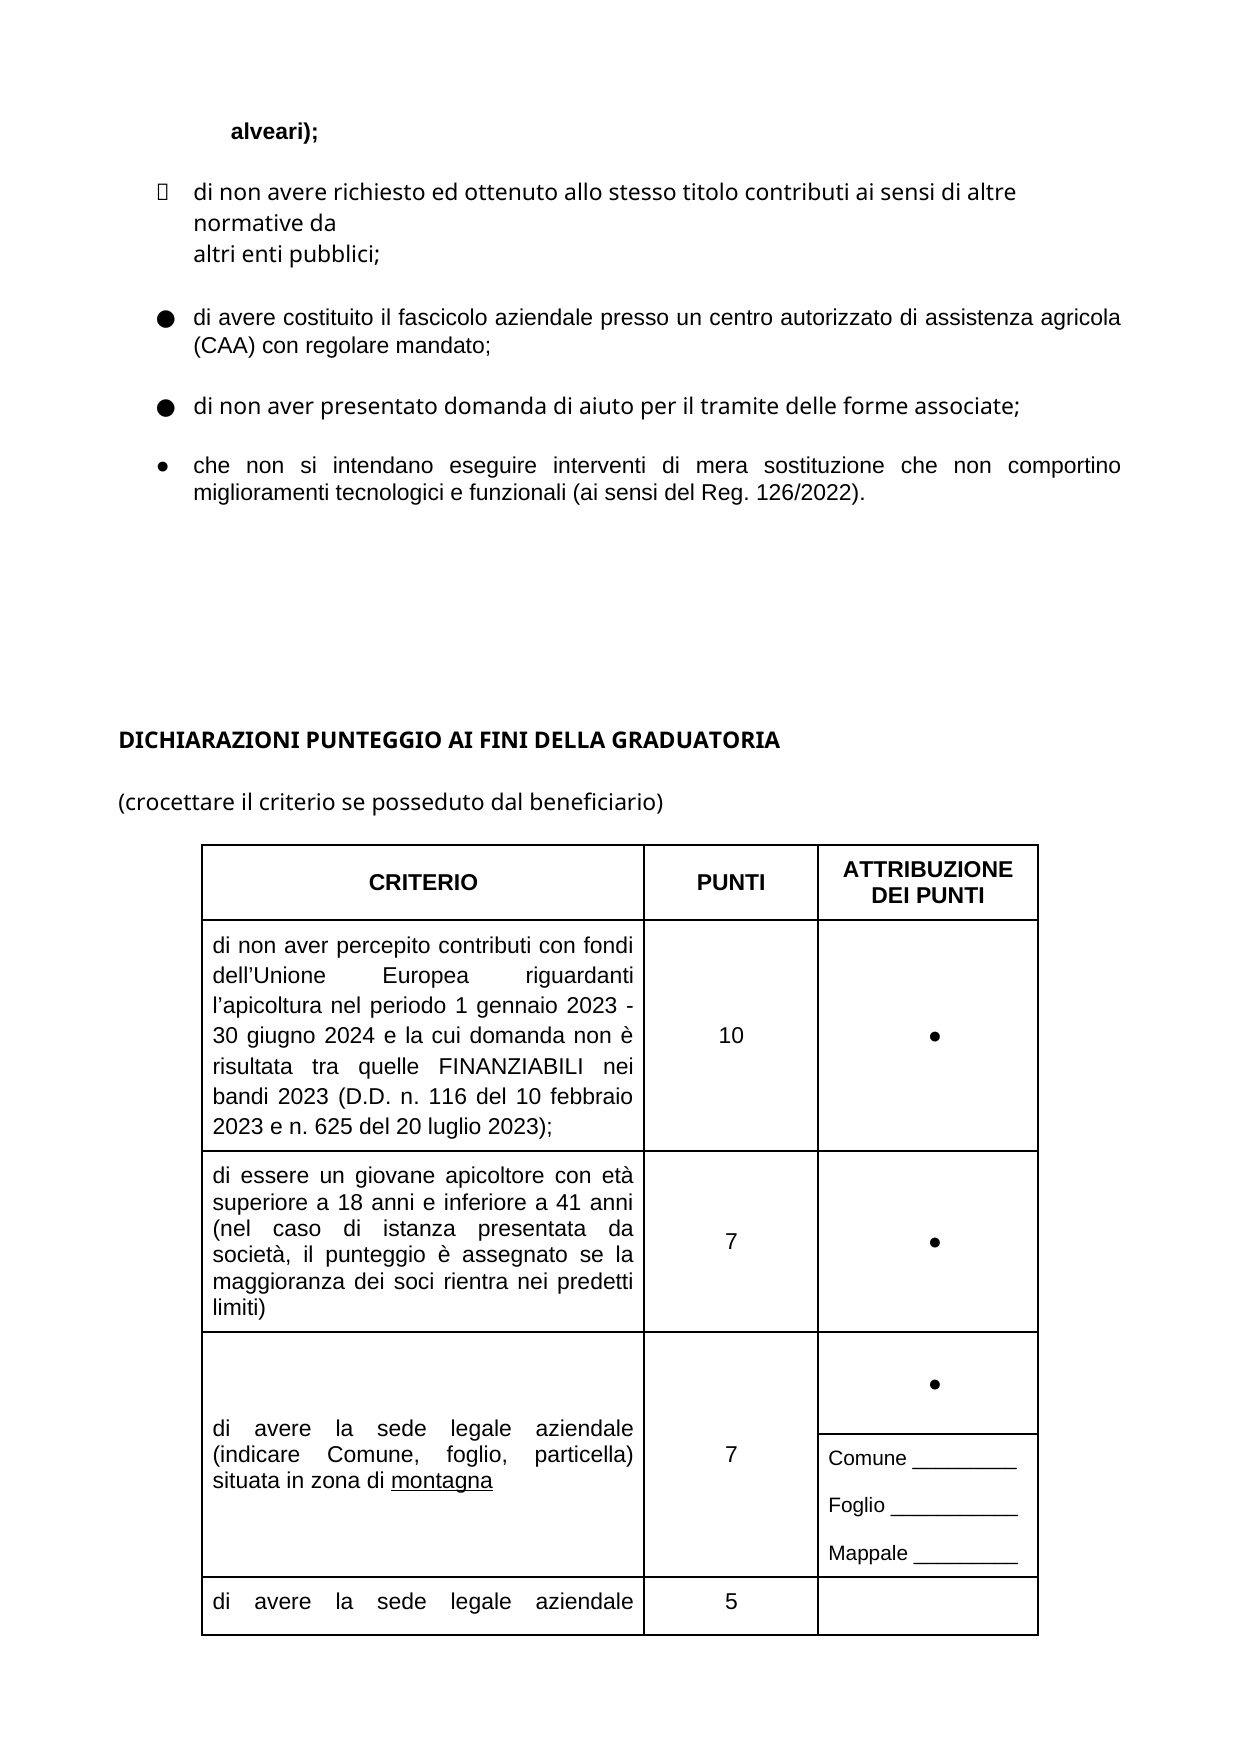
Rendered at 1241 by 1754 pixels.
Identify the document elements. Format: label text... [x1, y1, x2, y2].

table_cell [819, 1152, 1037, 1331]
table_cell 5 [645, 1578, 817, 1634]
table_header CRITERIO [203, 846, 643, 919]
list di avere costituito il fascicolo aziendale presso un centro autorizzato di assistenza agricola (CAA) con regolare mandato; [156, 301, 1122, 358]
list di non aver presentato domanda di aiuto per il tramite delle forme associate; [156, 389, 1122, 421]
table_cell 10 [645, 921, 817, 1150]
text DICHIARAZIONI PUNTEGGIO AI FINI DELLA GRADUATORIA [118, 723, 1122, 755]
text alveari); [231, 118, 1122, 144]
table_cell [819, 1333, 1037, 1433]
table_header PUNTI [645, 846, 817, 919]
table_cell di essere un giovane apicoltore con età superiore a 18 anni e inferiore a 41 anni (nel caso di istanza presentata da società, il punteggio è assegnato se la maggioranza dei soci rientra nei predetti limiti) [203, 1152, 643, 1331]
table_cell di avere la sede legale aziendale [203, 1578, 643, 1634]
table_cell [819, 921, 1037, 1150]
table_cell di avere la sede legale aziendale (indicare Comune, foglio, particella) situata in zona di montagna [203, 1333, 643, 1576]
table_cell [819, 1578, 1037, 1634]
table_cell Comune _________ Foglio ___________ Mappale _________ [819, 1435, 1037, 1576]
table_cell di non aver percepito contributi con fondi dell’Unione Europea riguardanti l’apicoltura nel periodo 1 gennaio 2023 - 30 giugno 2024 e la cui domanda non è risultata tra quelle FINANZIABILI nei bandi 2023 (D.D. n. 116 del 10 febbraio 2023 e n. 625 del 20 luglio 2023); [203, 921, 643, 1150]
table_header ATTRIBUZIONE DEI PUNTI [819, 846, 1037, 919]
text (crocettare il criterio se posseduto dal beneficiario) [118, 786, 1122, 817]
list che non si intendano eseguire interventi di mera sostituzione che non comportino miglioramenti tecnologici e funzionali (ai sensi del Reg. 126/2022). [156, 452, 1122, 505]
text altri enti pubblici; [193, 238, 1122, 269]
table_cell 7 [645, 1152, 817, 1331]
list di non avere richiesto ed ottenuto allo stesso titolo contributi ai sensi di altre normative da [156, 176, 1122, 238]
table_cell 7 [645, 1333, 817, 1576]
